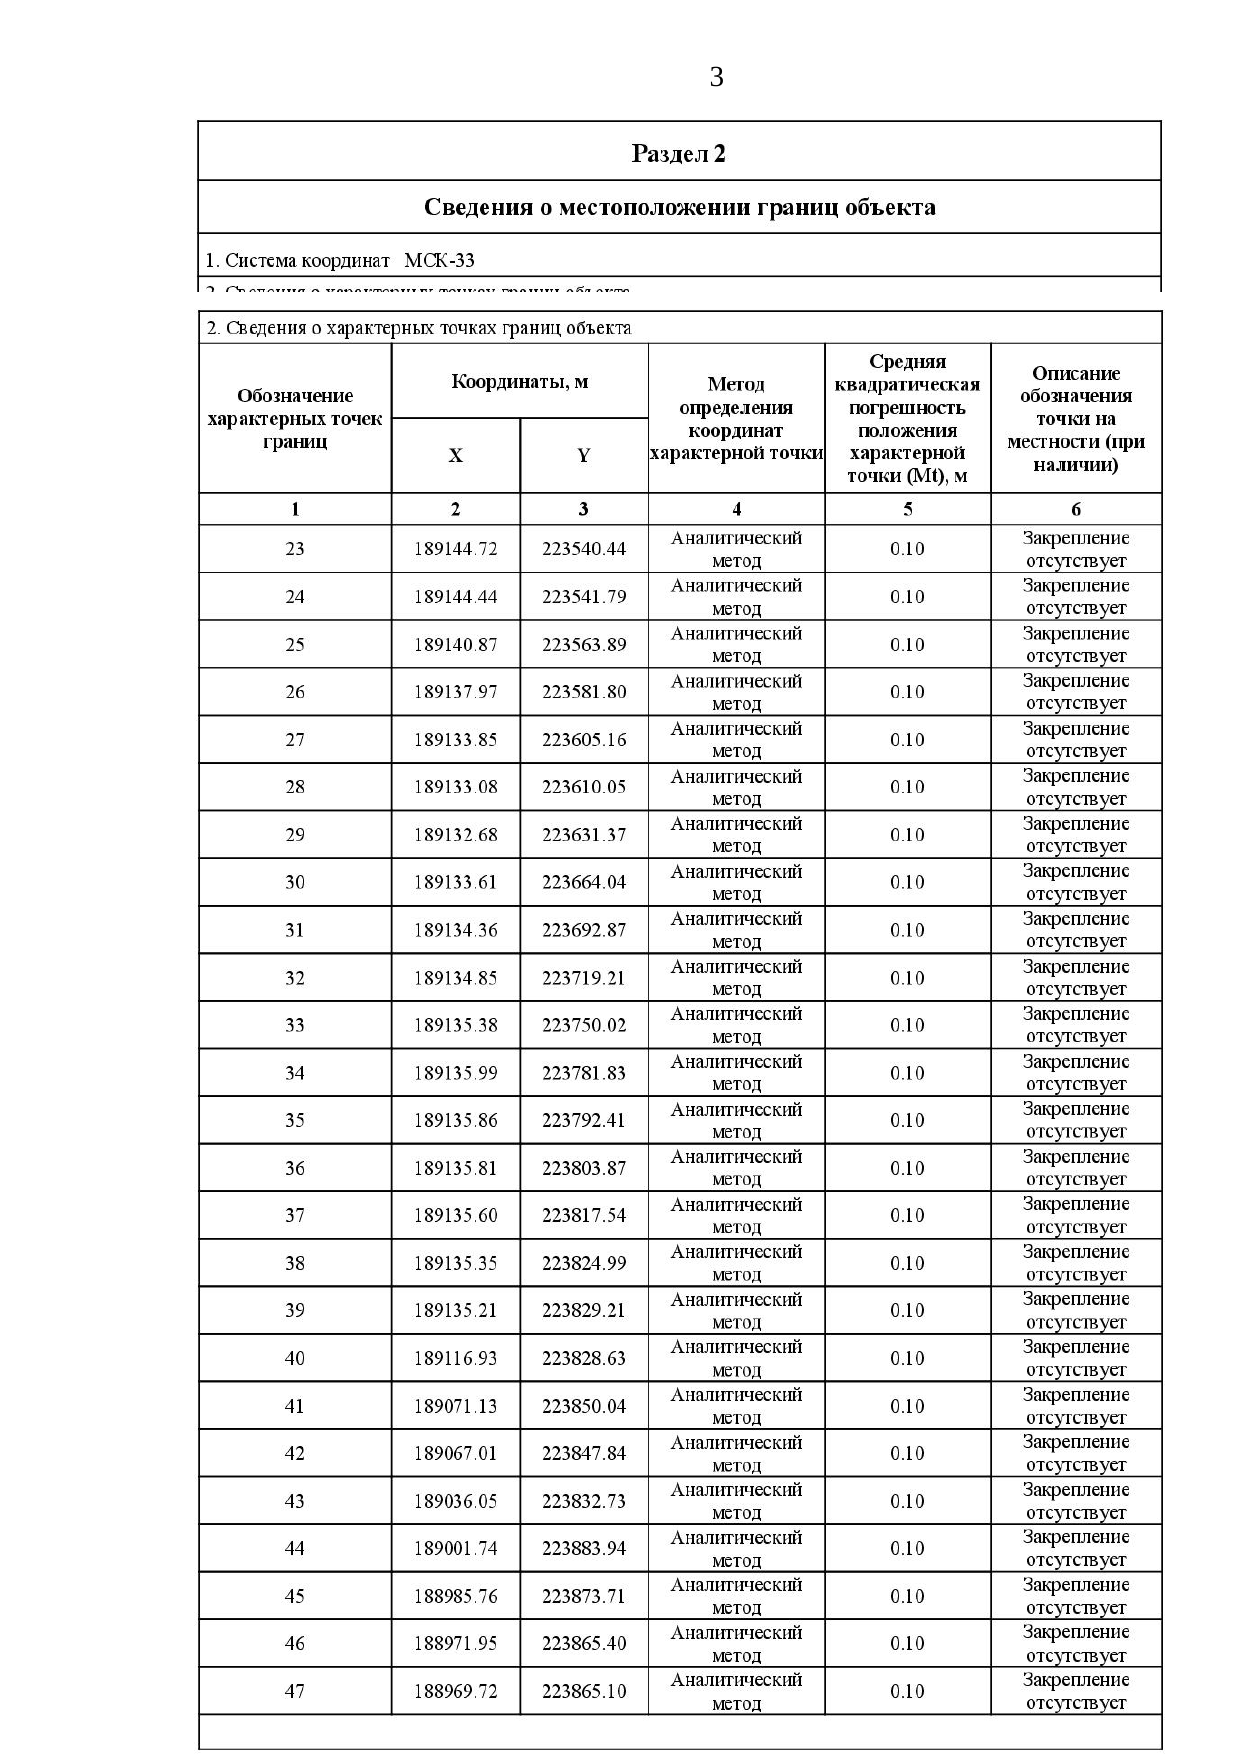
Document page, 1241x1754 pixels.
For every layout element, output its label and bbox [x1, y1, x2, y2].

picture [180, 117, 1170, 1754]
